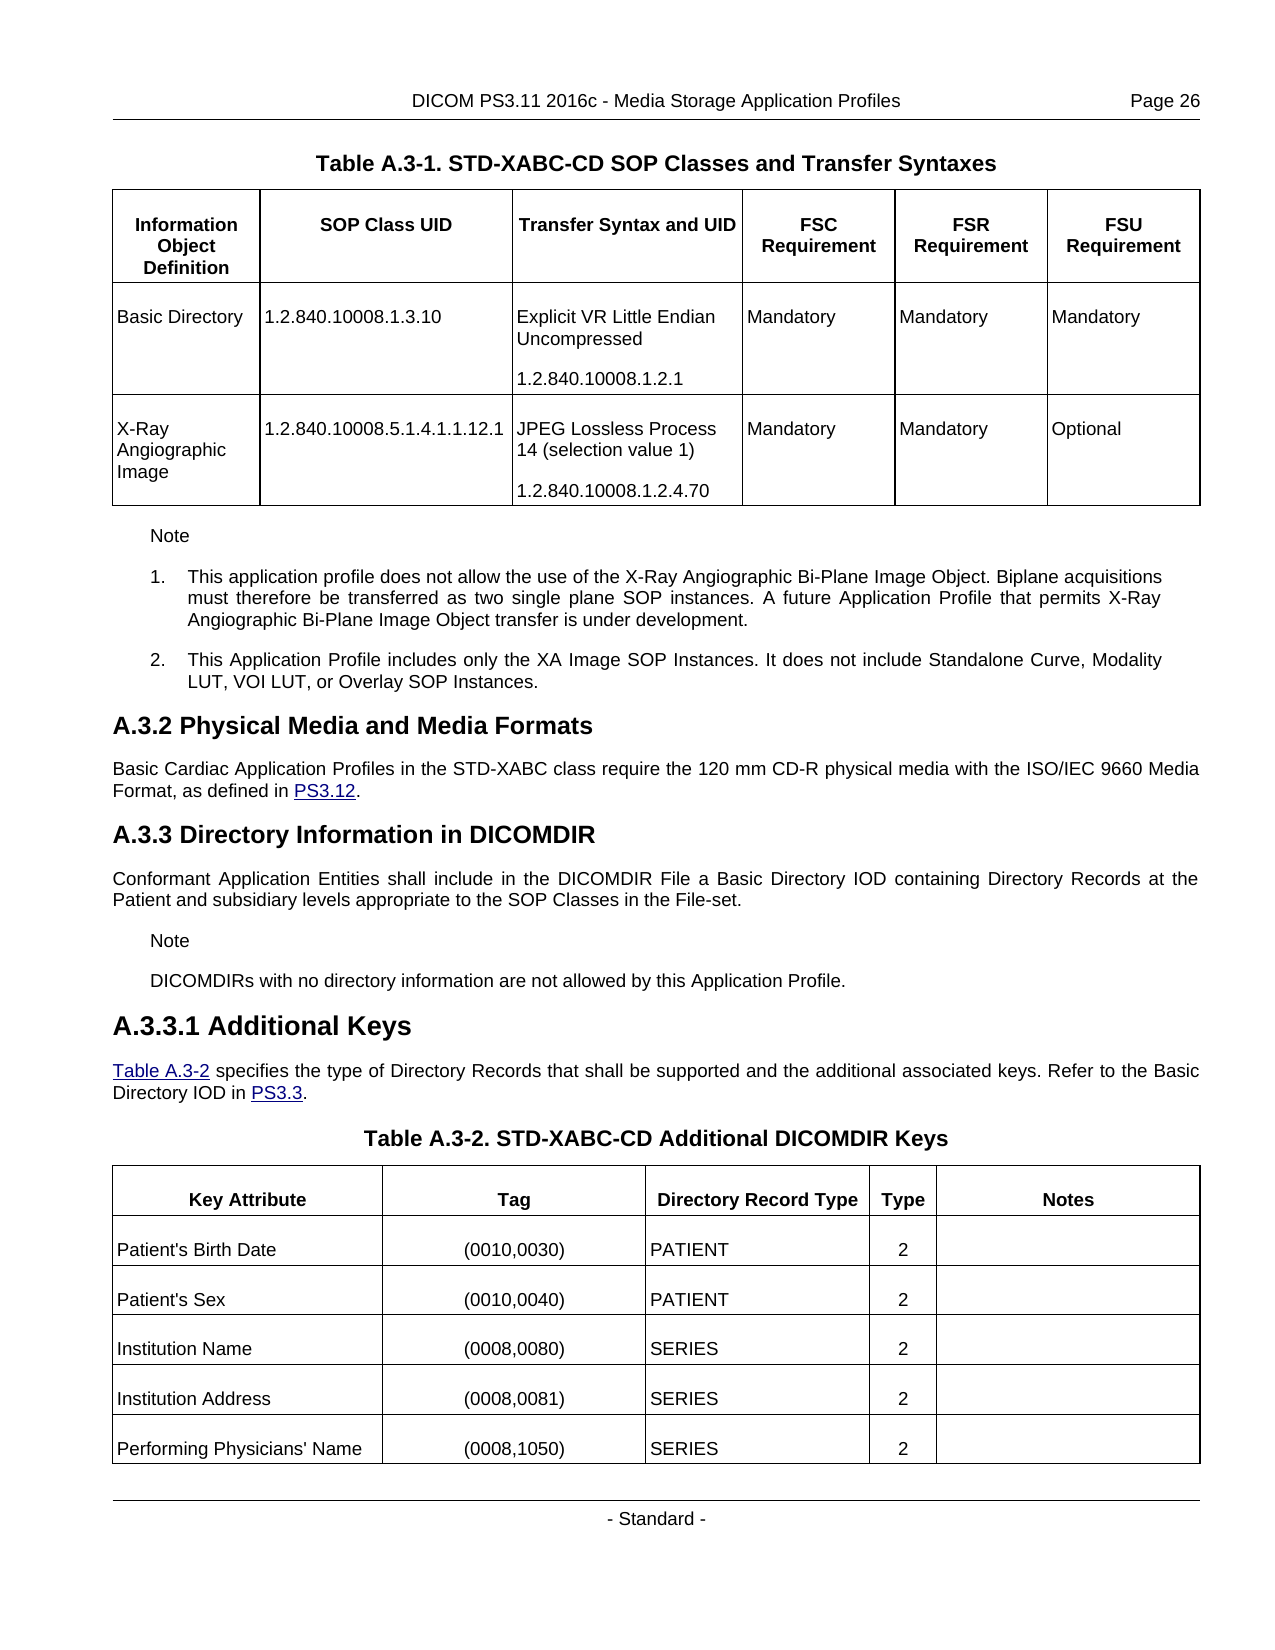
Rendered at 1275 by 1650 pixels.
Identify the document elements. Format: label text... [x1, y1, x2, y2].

table_cell Patient's Birth Date [113, 1216, 382, 1264]
table_header FSR Requirement [896, 190, 1047, 282]
table_cell 2 [870, 1315, 936, 1364]
list This Application Profile includes only the XA Image SOP Instances. It does not include Standalone Curve, Modality LUT, VOI LUT, or Overlay SOP Instances. [150, 649, 1162, 692]
table_header Notes [937, 1166, 1199, 1215]
table_cell Mandatory [743, 395, 894, 505]
text Table A.3-2 specifies the type of Directory Records that shall be supported and the additional associated keys. Refer to the Basic Directory IOD in PS3.3. [112, 1060, 1200, 1103]
table_cell PATIENT [646, 1216, 869, 1264]
text Table A.3-1. STD-XABC-CD SOP Classes and Transfer Syntaxes [112, 150, 1200, 176]
text Note [150, 525, 1162, 547]
table_cell [937, 1266, 1199, 1314]
text Conformant Application Entities shall include in the DICOMDIR File a Basic Directory IOD containing Directory Records at the Patient and subsidiary levels appropriate to the SOP Classes in the File-set. [112, 868, 1200, 911]
table_header Tag [383, 1166, 645, 1215]
table_cell 2 [870, 1365, 936, 1413]
table_cell (0008,0080) [383, 1315, 645, 1364]
table_cell Mandatory [896, 283, 1047, 394]
table_cell Optional [1048, 395, 1199, 505]
table_cell 2 [870, 1216, 936, 1264]
table_cell Mandatory [1048, 283, 1199, 394]
table_cell SERIES [646, 1315, 869, 1364]
text A.3.2 Physical Media and Media Formats [112, 711, 1200, 739]
text A.3.3.1 Additional Keys [112, 1010, 1200, 1041]
table_header SOP Class UID [261, 190, 512, 282]
table_cell SERIES [646, 1415, 869, 1463]
table_cell SERIES [646, 1365, 869, 1413]
table_cell Explicit VR Little Endian Uncompressed 1.2.840.10008.1.2.1 [513, 283, 742, 394]
table_cell [937, 1216, 1199, 1264]
table_cell PATIENT [646, 1266, 869, 1314]
table_cell 1.2.840.10008.1.3.10 [261, 283, 512, 394]
table_cell JPEG Lossless Process 14 (selection value 1) 1.2.840.10008.1.2.4.70 [513, 395, 742, 505]
text A.3.3 Directory Information in DICOMDIR [112, 820, 1200, 849]
list This application profile does not allow the use of the X-Ray Angiographic Bi-Plane Image Object. Biplane acquisitions must therefore be transferred as two single plane SOP instances. A future Application Profile that permits X-Ray Angiographic Bi-Plane Image Object transfer is under development. [150, 565, 1162, 630]
text Basic Cardiac Application Profiles in the STD-XABC class require the 120 mm CD-R physical media with the ISO/IEC 9660 Media Format, as defined in PS3.12. [112, 758, 1200, 801]
table_cell Institution Address [113, 1365, 382, 1413]
table_cell Mandatory [743, 283, 894, 394]
table_cell (0008,1050) [383, 1415, 645, 1463]
table_cell (0008,0081) [383, 1365, 645, 1413]
table_header Directory Record Type [646, 1166, 869, 1215]
table_cell 1.2.840.10008.5.1.4.1.1.12.1 [261, 395, 512, 505]
text Note [150, 929, 1162, 951]
table_cell Basic Directory [113, 283, 259, 394]
table_cell X-Ray Angiographic Image [113, 395, 259, 505]
table_header FSU Requirement [1048, 190, 1199, 282]
table_cell (0010,0030) [383, 1216, 645, 1264]
table_header Key Attribute [113, 1166, 382, 1215]
table_cell Institution Name [113, 1315, 382, 1364]
table_header Information Object Definition [113, 190, 259, 282]
table_cell (0010,0040) [383, 1266, 645, 1314]
table_cell 2 [870, 1266, 936, 1314]
table_cell Mandatory [896, 395, 1047, 505]
table_cell Performing Physicians' Name [113, 1415, 382, 1463]
table_cell [937, 1365, 1199, 1413]
text DICOMDIRs with no directory information are not allowed by this Application Profile. [150, 970, 1162, 991]
table_header Type [870, 1166, 936, 1215]
table_cell 2 [870, 1415, 936, 1463]
table_header Transfer Syntax and UID [513, 190, 742, 282]
table_cell [937, 1315, 1199, 1364]
text Table A.3-2. STD-XABC-CD Additional DICOMDIR Keys [112, 1126, 1200, 1152]
table_cell Patient's Sex [113, 1266, 382, 1314]
table_cell [937, 1415, 1199, 1463]
table_header FSC Requirement [743, 190, 894, 282]
